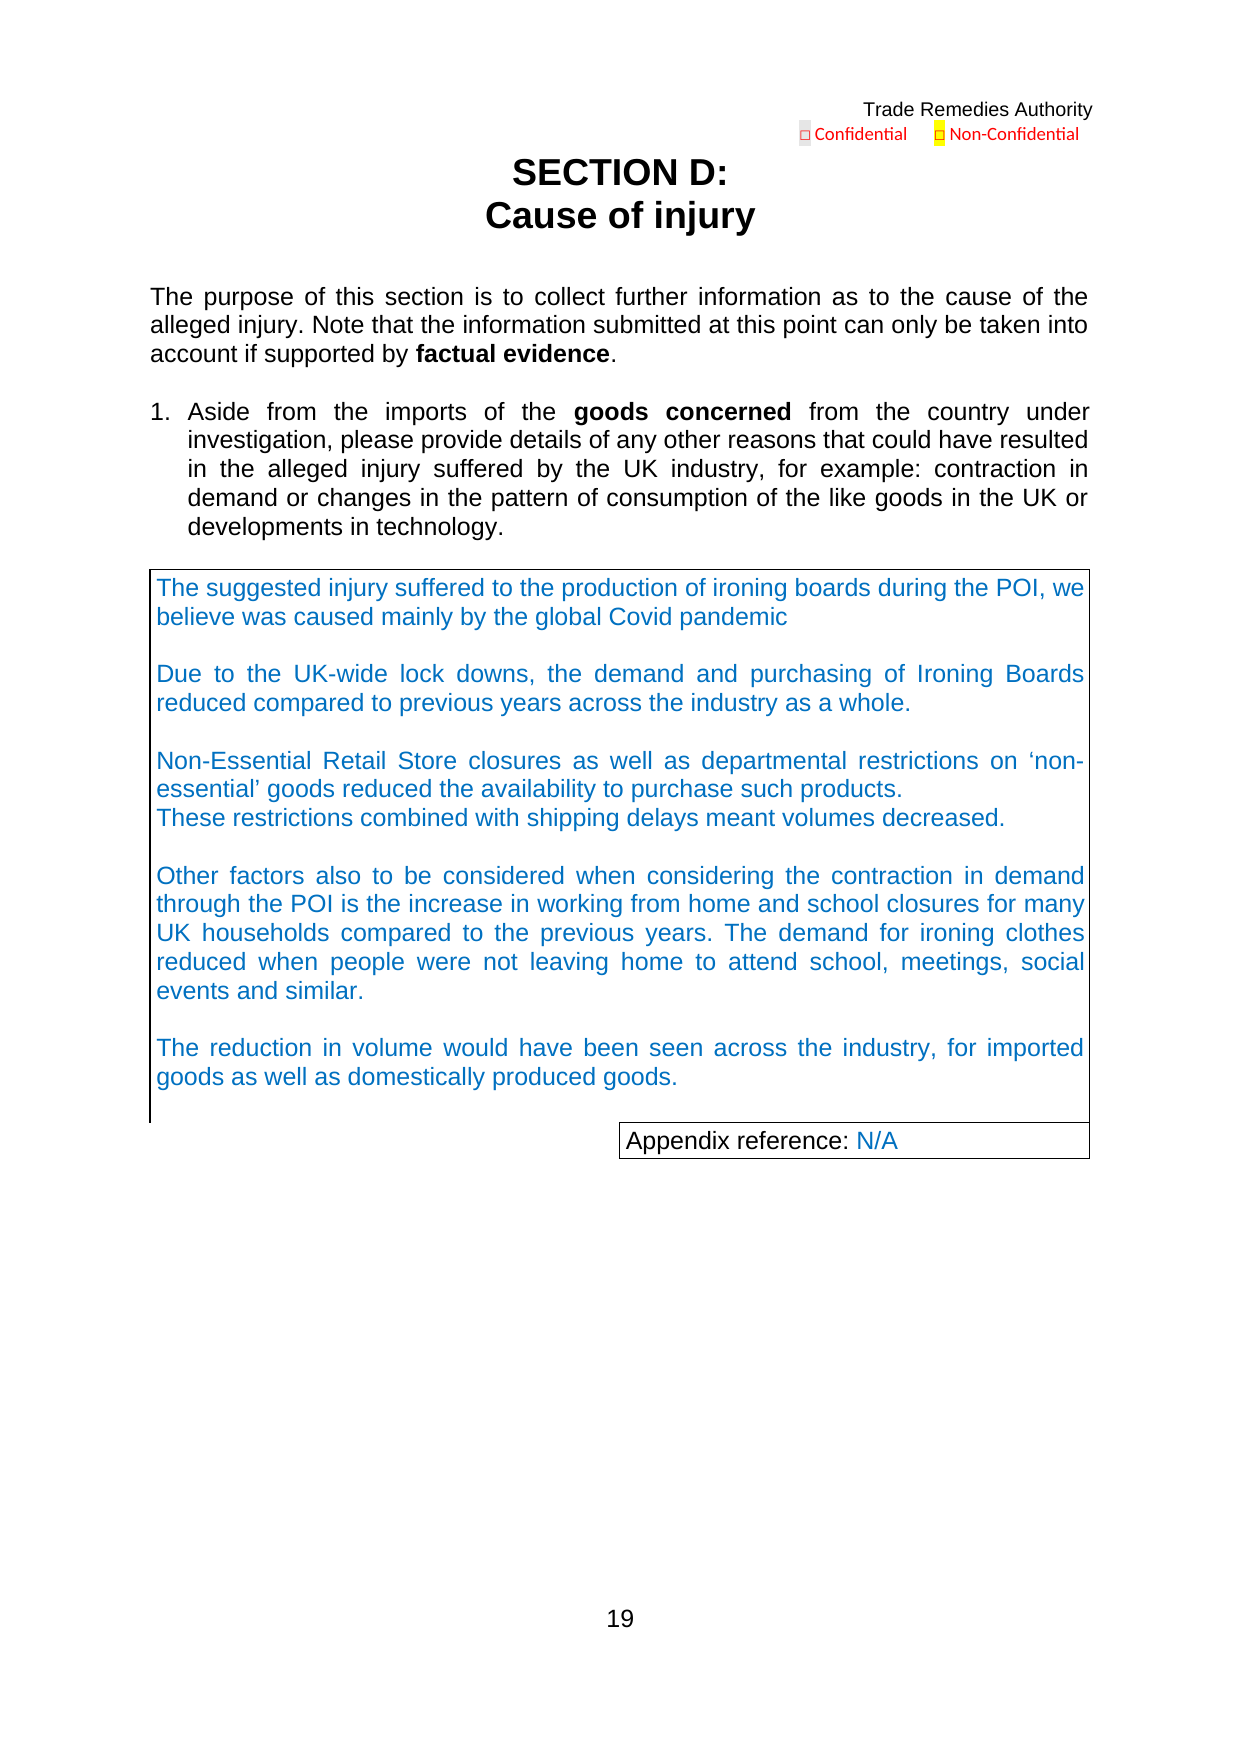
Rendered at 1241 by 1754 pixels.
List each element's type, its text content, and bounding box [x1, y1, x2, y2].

table_cell [150, 1123, 619, 1158]
table_cell Appendix reference: N/A [620, 1123, 1089, 1158]
list Aside from the imports of the goods concerned from the country under investigation, please provide details of any other reasons that could have resulted in the alleged injury suffered by the UK industry, for example: contraction in demand or changes in the pattern of consumption of the like goods in the UK or developments in technology. [150, 397, 1090, 540]
table_header The suggested injury suffered to the production of ironing boards during the POI, we believe was caused mainly by the global Covid pandemic Due to the UK-wide lock downs, the demand and purchasing of Ironing Boards reduced compared to previous years across the industry as a whole. Non-Essential Retail Store closures as well as departmental restrictions on ‘non-essential’ goods reduced the availability to purchase such products. These restrictions combined with shipping delays meant volumes decreased. Other factors also to be considered when considering the contraction in demand through the POI is the increase in working from home and school closures for many UK households compared to the previous years. The demand for ironing clothes reduced when people were not leaving home to attend school, meetings, social events and similar. The reduction in volume would have been seen across the industry, for imported goods as well as domestically produced goods. [151, 570, 1089, 1122]
text The purpose of this section is to collect further information as to the cause of the alleged injury. Note that the information submitted at this point can only be taken into account if supported by factual evidence. [150, 282, 1090, 368]
subtitle SECTION D: Cause of injury [150, 150, 1090, 236]
